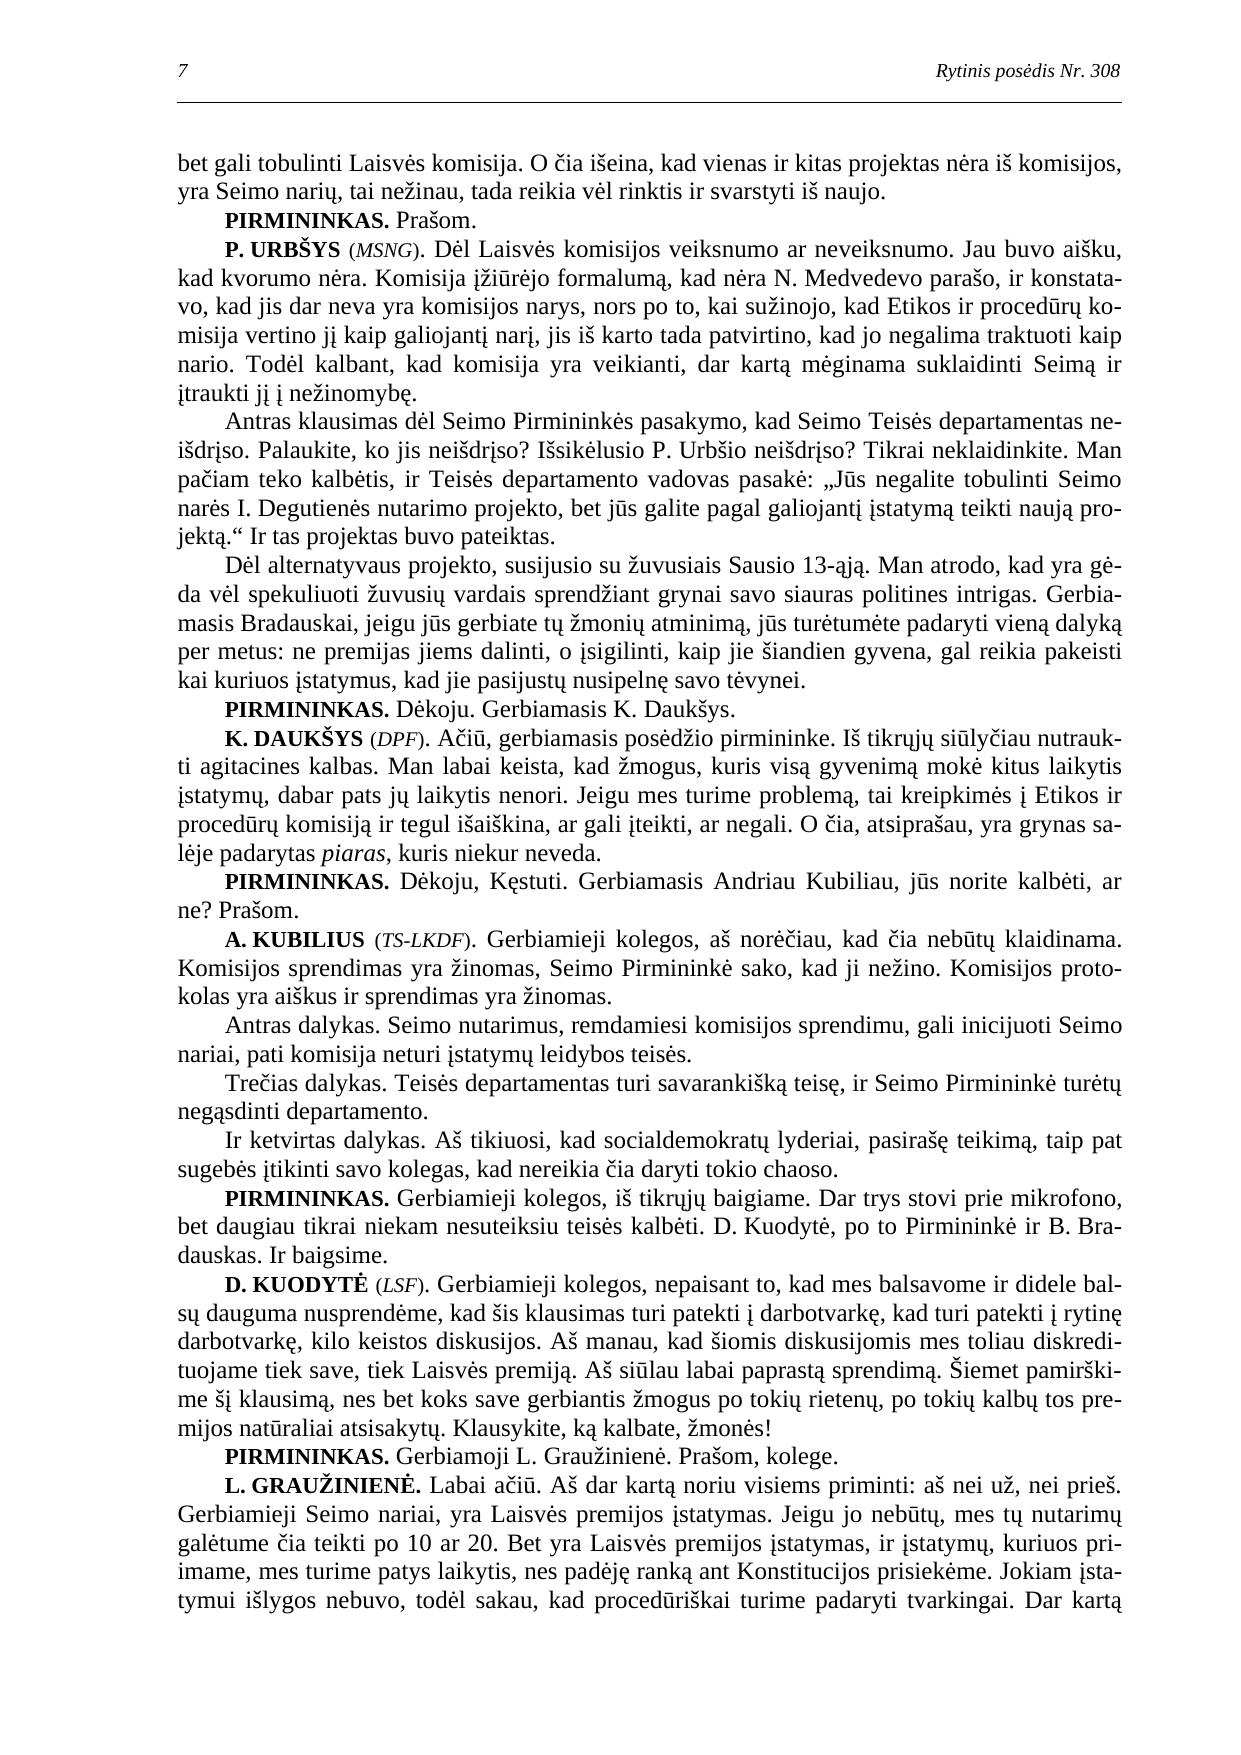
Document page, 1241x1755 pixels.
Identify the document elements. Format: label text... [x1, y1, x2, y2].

text PIRMININKAS. Ger­bia­mo­ji L. Grau­ži­nie­nė. Pra­šom, ko­le­ge. [177, 1441, 1122, 1470]
text PIRMININKAS. Pra­šom. [177, 205, 1122, 234]
text PIRMININKAS. Dė­ko­ju. Ger­bia­ma­sis K. Dauk­šys. [177, 694, 1122, 723]
text A. KUBILIUS (TS-LKDF). Ger­bia­mie­ji ko­le­gos, aš no­rė­čiau, kad čia ne­bū­tų klai­di­na­ma. Ko­mi­si­jos spren­di­mas yra ži­no­mas, Sei­mo Pir­mi­nin­kė sa­ko, kad ji ne­ži­no. Ko­mi­si­jos pro­to­ko­las yra aiš­kus ir spren­di­mas yra ži­no­mas. [177, 924, 1122, 1010]
text Ir ket­vir­tas da­ly­kas. Aš ti­kiuo­si, kad so­cial­de­mok­ra­tų ly­de­riai, pa­si­ra­šę tei­ki­mą, taip pat su­ge­bės įti­kin­ti sa­vo ko­le­gas, kad ne­rei­kia čia da­ry­ti to­kio cha­o­so. [177, 1125, 1122, 1183]
text P. URBŠYS (MSNG). Dėl Lais­vės ko­mi­si­jos veiks­nu­mo ar ne­veiks­nu­mo. Jau bu­vo aiš­ku, kad kvo­ru­mo nė­ra. Ko­mi­si­ja įžiū­rė­jo for­ma­lu­mą, kad nė­ra N. Med­ve­de­vo pa­ra­šo, ir kon­sta­ta­vo, kad jis dar ne­va yra ko­mi­si­jos na­rys, nors po to, kai su­ži­no­jo, kad Eti­kos ir pro­ce­dū­rų ko­mi­si­ja ver­ti­no jį kaip ga­lio­jan­tį na­rį, jis iš kar­to ta­da pa­tvir­ti­no, kad jo ne­ga­li­ma trak­tuo­ti kaip na­rio. To­dėl kal­bant, kad ko­mi­si­ja yra vei­kian­ti, dar kar­tą mė­gi­na­ma su­klai­din­ti Sei­mą ir įtrauk­ti jį į ne­ži­no­my­bę. [177, 234, 1122, 406]
text Ant­ras klau­si­mas dėl Sei­mo Pir­mi­nin­kės pa­sa­ky­mo, kad Sei­mo Tei­sės de­par­ta­men­tas ne­iš­drį­so. Pa­lau­ki­te, ko jis ne­iš­drį­so? Iš­si­kė­lu­sio P. Urb­šio ne­iš­drį­so? Tik­rai ne­klai­din­ki­te. Man pa­čiam te­ko kal­bė­tis, ir Tei­sės de­par­ta­men­to va­do­vas pa­sa­kė: „Jūs ne­ga­li­te to­bu­lin­ti Sei­mo na­rės I. De­gu­tie­nės nu­ta­ri­mo pro­jek­to, bet jūs ga­li­te pa­gal ga­lio­jan­tį įsta­ty­mą teik­ti nau­ją pro­jek­tą.“ Ir tas pro­jek­tas bu­vo pa­teik­tas. [177, 406, 1122, 550]
text PIRMININKAS. Dė­ko­ju, Kęs­tu­ti. Ger­bia­ma­sis An­driau Ku­bi­liau, jūs no­ri­te kal­bė­ti, ar ne? Pra­šom. [177, 866, 1122, 924]
text Tre­čias da­ly­kas. Tei­sės de­par­ta­men­tas tu­ri sa­va­ran­kiš­ką tei­sę, ir Sei­mo Pir­mi­nin­kė tu­rė­tų ne­gąs­din­ti de­par­ta­men­to. [177, 1068, 1122, 1125]
text bet ga­li to­bu­lin­ti Lais­vės ko­mi­si­ja. O čia iš­ei­na, kad vie­nas ir ki­tas pro­jek­tas nė­ra iš ko­mi­si­jos, yra Sei­mo na­rių, tai ne­ži­nau, ta­da rei­kia vėl rink­tis ir svars­ty­ti iš nau­jo. [177, 148, 1122, 205]
text Dėl al­ter­na­ty­vaus pro­jek­to, su­si­ju­sio su žu­vu­siais Sau­sio 13-ąją. Man at­ro­do, kad yra gė­da vėl spe­ku­liuo­ti žu­vu­sių var­dais spren­džiant gry­nai sa­vo siau­ras po­li­ti­nes in­tri­gas. Ger­bia­ma­sis Bra­daus­kai, jei­gu jūs ger­bia­te tų žmo­nių at­mi­ni­mą, jūs tu­rė­tu­mė­te pa­da­ry­ti vie­ną da­ly­ką per me­tus: ne pre­mi­jas jiems da­lin­ti, o įsi­gi­lin­ti, kaip jie šian­dien gy­ve­na, gal rei­kia pa­keis­ti kai ku­riuos įsta­ty­mus, kad jie pa­si­jus­tų nu­si­pel­nę sa­vo tė­vy­nei. [177, 550, 1122, 694]
text Ant­ras da­ly­kas. Sei­mo nu­ta­ri­mus, rem­da­mie­si ko­mi­si­jos spren­di­mu, ga­li ini­ci­juo­ti Sei­mo na­riai, pa­ti ko­mi­si­ja ne­tu­ri įsta­ty­mų lei­dy­bos tei­sės. [177, 1010, 1122, 1068]
text D. KUODYTĖ (LSF). Ger­bia­mie­ji ko­le­gos, ne­pai­sant to, kad mes bal­sa­vo­me ir di­de­le bal­sų dau­gu­ma nu­spren­dė­me, kad šis klau­si­mas tu­ri pa­tek­ti į dar­bo­tvarkę, kad tu­ri pa­tek­ti į ry­ti­nę dar­bo­tvarkę, ki­lo keis­tos dis­ku­si­jos. Aš ma­nau, kad šio­mis dis­ku­si­jo­mis mes to­liau dis­kre­di­tuo­ja­me tiek sa­ve, tiek Lais­vės pre­mi­ją. Aš siū­lau la­bai pa­pras­tą spren­di­mą. Šie­met pa­mirš­ki­me šį klau­si­mą, nes bet koks sa­ve ger­bian­tis žmo­gus po to­kių rie­te­nų, po to­kių kal­bų tos pre­mi­jos na­tū­ra­liai at­si­sa­ky­tų. Klau­sy­ki­te, ką kal­ba­te, žmo­nės! [177, 1269, 1122, 1441]
text PIRMININKAS. Ger­bia­mie­ji ko­le­gos, iš tik­rų­jų bai­gia­me. Dar trys sto­vi prie mik­ro­fo­no, bet dau­giau tik­rai nie­kam ne­su­teik­siu tei­sės kal­bė­ti. D. Kuo­dy­tė, po to Pir­mi­nin­kė ir B. Bra­daus­kas. Ir baig­si­me. [177, 1183, 1122, 1269]
text K. DAUKŠYS (DPF). Ačiū, ger­bia­ma­sis po­sė­džio pir­mi­nin­ke. Iš tik­rų­jų siū­ly­čiau nu­trauk­ti agi­ta­ci­nes kal­bas. Man la­bai keis­ta, kad žmo­gus, ku­ris vi­są gy­ve­ni­mą mo­kė ki­tus lai­ky­tis įsta­ty­mų, da­bar pats jų lai­ky­tis ne­no­ri. Jei­gu mes tu­ri­me pro­ble­mą, tai kreip­ki­mės į Eti­kos ir pro­ce­dū­rų ko­mi­si­ją ir te­gul iš­aiš­ki­na, ar ga­li įteik­ti, ar ne­ga­li. O čia, at­si­pra­šau, yra gry­nas sa­lė­je pa­da­ry­tas pia­ras, ku­ris nie­kur ne­ve­da. [177, 723, 1122, 866]
text L. GRAUŽINIENĖ. La­bai ačiū. Aš dar kar­tą no­riu vi­siems pri­min­ti: aš nei už, nei prieš. Ger­bia­mie­ji Sei­mo na­riai, yra Lais­vės pre­mi­jos įsta­ty­mas. Jei­gu jo ne­bū­tų, mes tų nu­ta­ri­mų ga­lė­tu­me čia teik­ti po 10 ar 20. Bet yra Lais­vės pre­mi­jos įsta­ty­mas, ir įsta­ty­mų, ku­riuos pri­ima­me, mes tu­ri­me pa­tys lai­ky­tis, nes pa­dė­ję ran­ką ant Kon­sti­tu­ci­jos pri­sie­kė­me. Jo­kiam įsta­ty­mui iš­ly­gos ne­bu­vo, to­dėl sa­kau, kad pro­ce­dū­riš­kai tu­ri­me pa­da­ry­ti tvar­kin­gai. Dar kar­tą [177, 1470, 1122, 1614]
